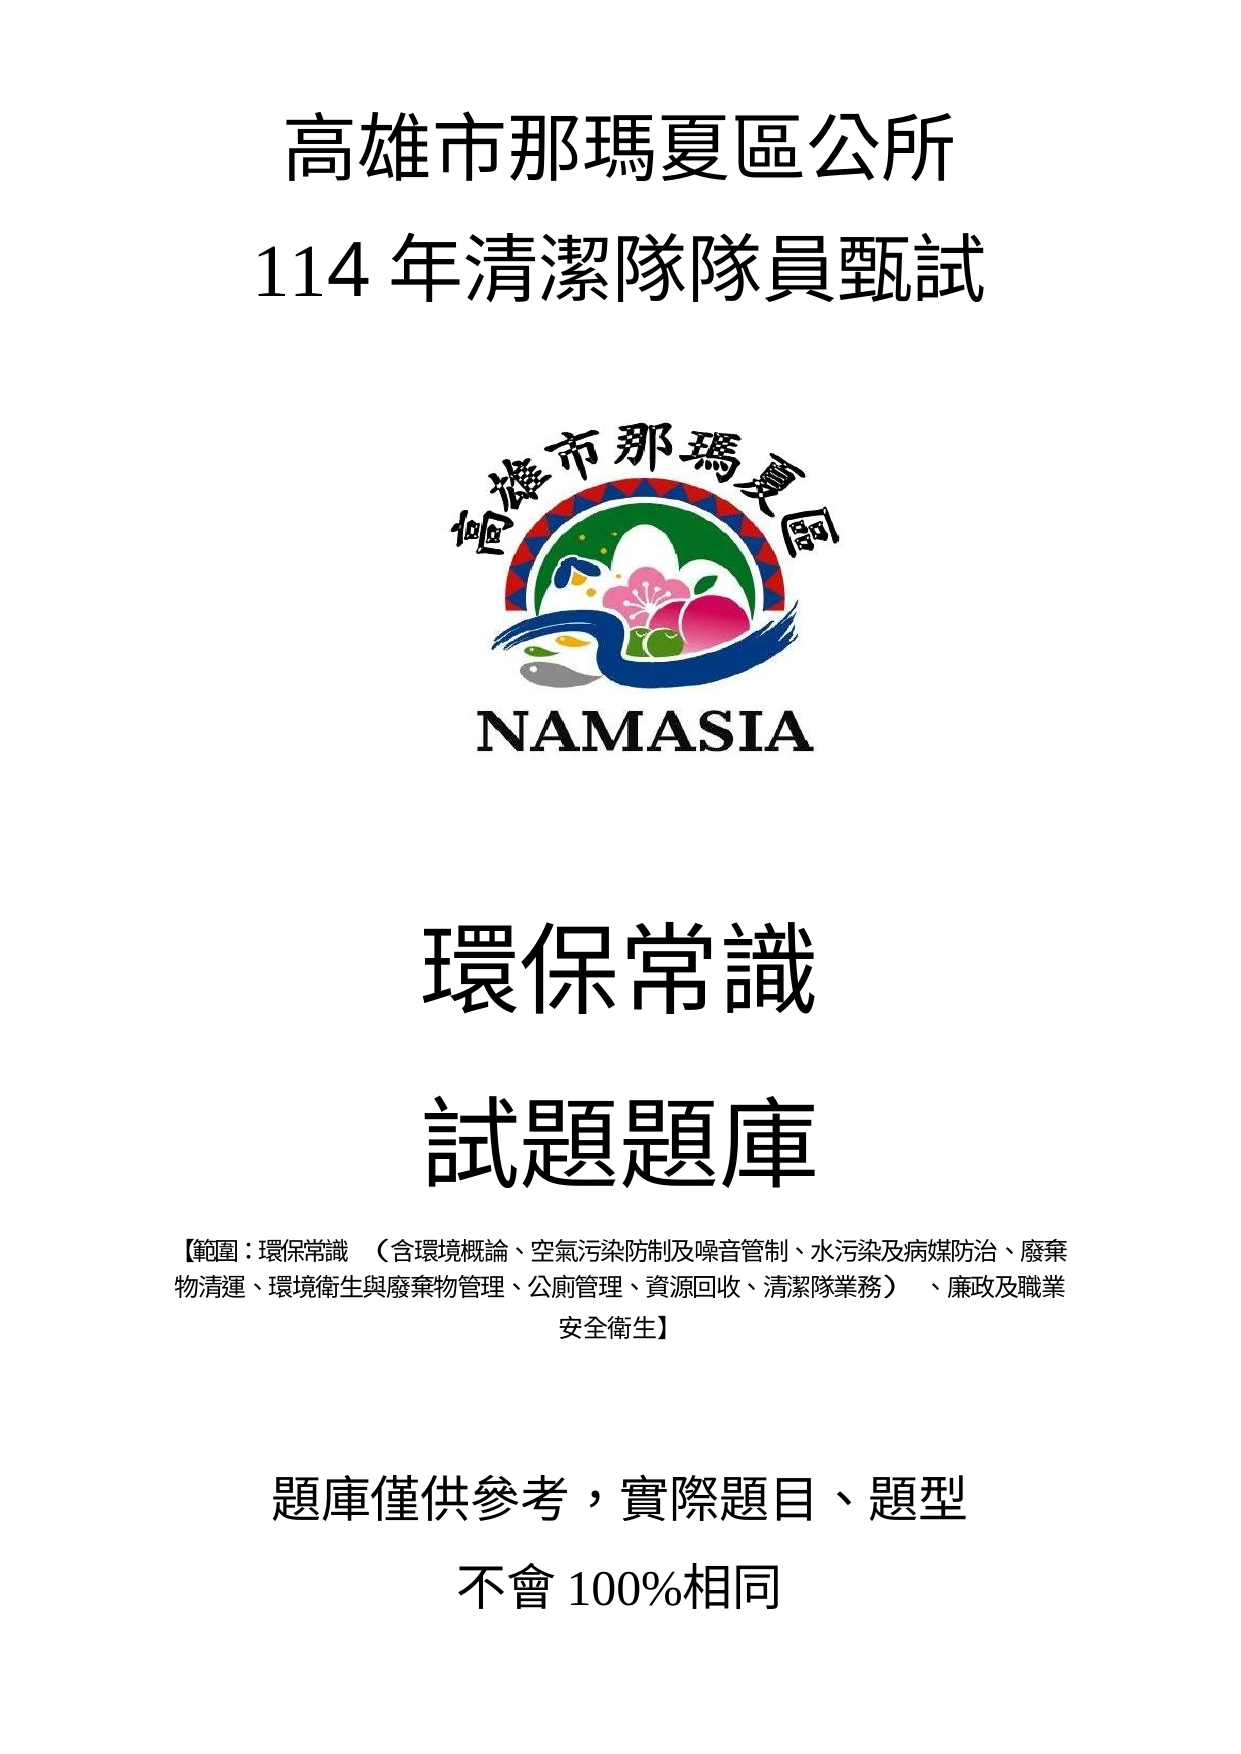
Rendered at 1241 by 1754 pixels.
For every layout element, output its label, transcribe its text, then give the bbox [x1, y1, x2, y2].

text 114 年清潔隊隊員甄試 [158, 210, 1080, 319]
picture [418, 402, 871, 784]
text 物清運、環境衛生與廢棄物管理、公廁管理、資源回收、清潔隊業務）、廉政及職業安全衛生】 [169, 1268, 1071, 1345]
text 【範圍：環保常識（含環境概論、空氣污染防制及噪音管制、水污染及病媒防治、廢棄 [158, 1238, 1083, 1266]
title 環保常識試題題庫 [419, 890, 819, 1209]
text 題庫僅供參考，實際題目、題型不會100%相同 [269, 1459, 970, 1620]
text 高雄市那瑪夏區公所 [158, 89, 1080, 197]
